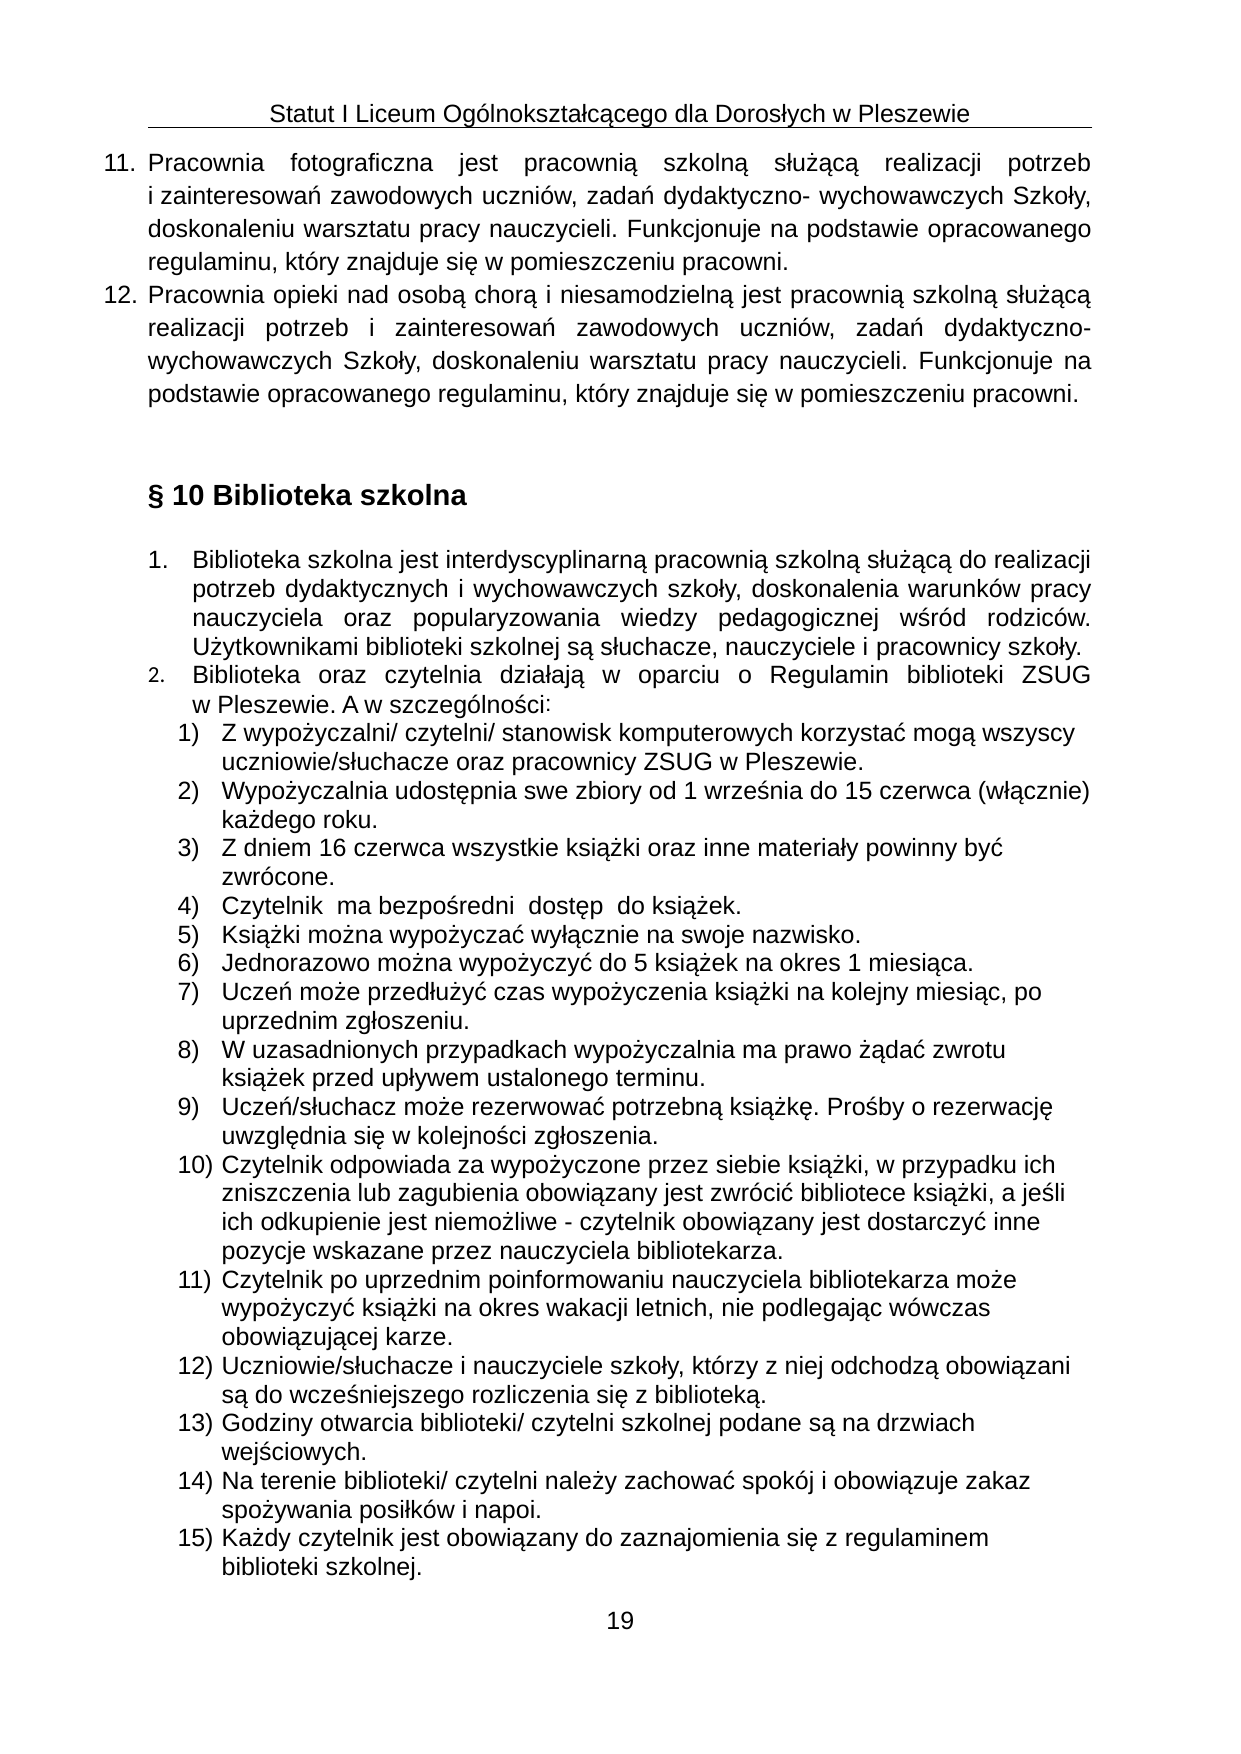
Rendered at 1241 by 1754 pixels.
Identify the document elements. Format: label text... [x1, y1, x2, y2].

list W uzasadnionych przypadkach wypożyczalnia ma prawo żądać zwrotu książek przed upływem ustalonego terminu. [177, 1034, 1092, 1092]
list Z wypożyczalni/ czytelni/ stanowisk komputerowych korzystać mogą wszyscy uczniowie/słuchacze oraz pracownicy ZSUG w Pleszewie. [177, 718, 1092, 776]
list Uczeń/słuchacz może rezerwować potrzebną książkę. Prośby o rezerwację uwzględnia się w kolejności zgłoszenia. [177, 1092, 1092, 1149]
list Pracownia opieki nad osobą chorą i niesamodzielną jest pracownią szkolną służącą realizacji potrzeb i zainteresowań zawodowych uczniów, zadań dydaktyczno- wychowawczych Szkoły, doskonaleniu warsztatu pracy nauczycieli. Funkcjonuje na podstawie opracowanego regulaminu, który znajduje się w pomieszczeniu pracowni. [103, 280, 1092, 407]
list Biblioteka oraz czytelnia działają w oparciu o Regulamin biblioteki ZSUG w Pleszewie. A w szczególności: [148, 660, 1092, 718]
list Uczniowie/słuchacze i nauczyciele szkoły, którzy z niej odchodzą obowiązani są do wcześniejszego rozliczenia się z biblioteką. [177, 1351, 1092, 1408]
list Biblioteka szkolna jest interdyscyplinarną pracownią szkolną służącą do realizacji potrzeb dydaktycznych i wychowawczych szkoły, doskonalenia warunków pracy nauczyciela oraz popularyzowania wiedzy pedagogicznej wśród rodziców. Użytkownikami biblioteki szkolnej są słuchacze, nauczyciele i pracownicy szkoły. [148, 545, 1092, 660]
list Z dniem 16 czerwca wszystkie książki oraz inne materiały powinny być zwrócone. [177, 833, 1092, 891]
list Każdy czytelnik jest obowiązany do zaznajomienia się z regulaminem biblioteki szkolnej. [177, 1523, 1092, 1581]
list Godziny otwarcia biblioteki/ czytelni szkolnej podane są na drzwiach wejściowych. [177, 1408, 1092, 1466]
list Czytelnik ma bezpośredni dostęp do książek. [177, 891, 1092, 919]
list Jednorazowo można wypożyczyć do 5 książek na okres 1 miesiąca. [177, 948, 1092, 977]
text § 10 Biblioteka szkolna [148, 478, 1092, 512]
list Czytelnik odpowiada za wypożyczone przez siebie książki, w przypadku ich zniszczenia lub zagubienia obowiązany jest zwrócić bibliotece książki, a jeśli ich odkupienie jest niemożliwe - czytelnik obowiązany jest dostarczyć inne pozycje wskazane przez nauczyciela bibliotekarza. [177, 1149, 1092, 1264]
list Czytelnik po uprzednim poinformowaniu nauczyciela bibliotekarza może wypożyczyć książki na okres wakacji letnich, nie podlegając wówczas obowiązującej karze. [177, 1264, 1092, 1351]
list Książki można wypożyczać wyłącznie na swoje nazwisko. [177, 919, 1092, 948]
list Uczeń może przedłużyć czas wypożyczenia książki na kolejny miesiąc, po uprzednim zgłoszeniu. [177, 977, 1092, 1034]
list Pracownia fotograficzna jest pracownią szkolną służącą realizacji potrzeb i zainteresowań zawodowych uczniów, zadań dydaktyczno- wychowawczych Szkoły, doskonaleniu warsztatu pracy nauczycieli. Funkcjonuje na podstawie opracowanego regulaminu, który znajduje się w pomieszczeniu pracowni. [103, 148, 1092, 275]
list Na terenie biblioteki/ czytelni należy zachować spokój i obowiązuje zakaz spożywania posiłków i napoi. [177, 1466, 1092, 1523]
list Wypożyczalnia udostępnia swe zbiory od 1 września do 15 czerwca (włącznie) każdego roku. [177, 776, 1092, 833]
